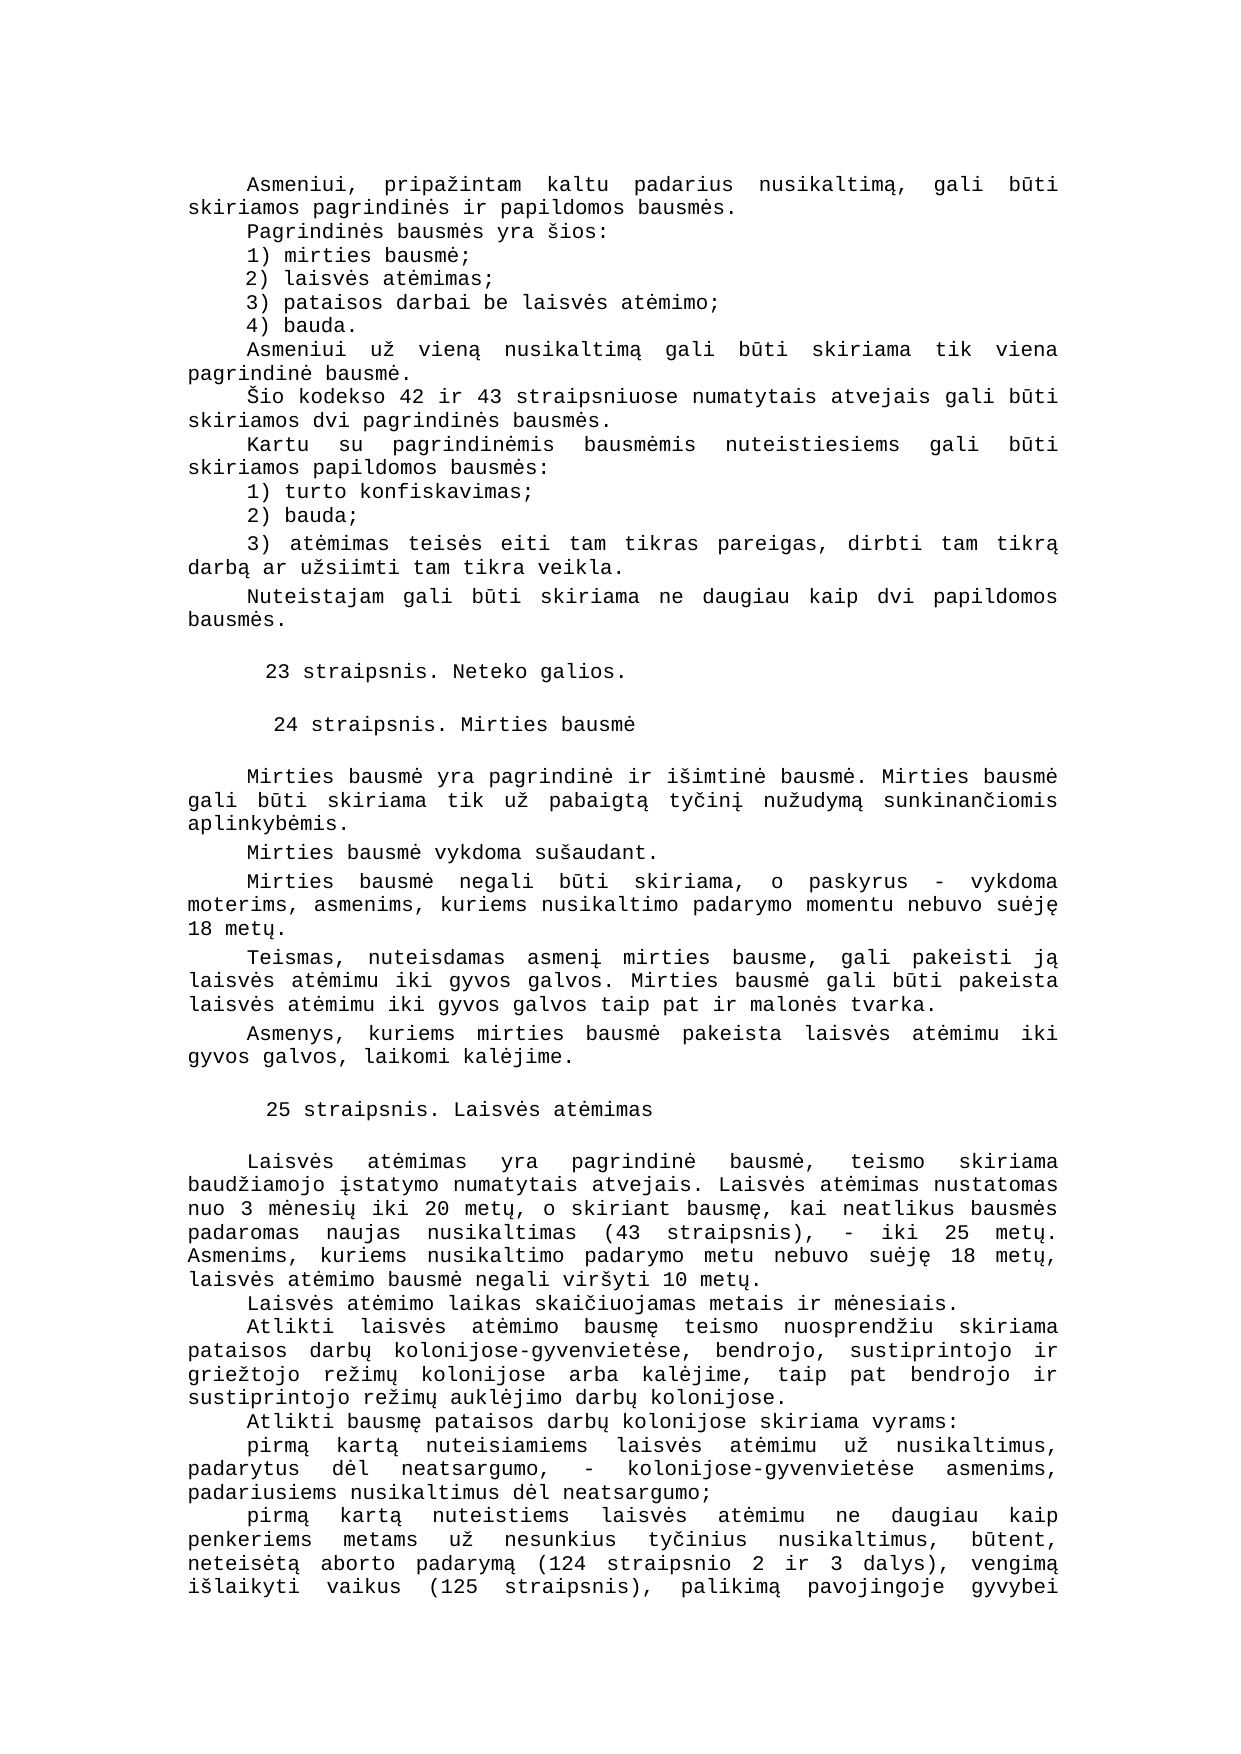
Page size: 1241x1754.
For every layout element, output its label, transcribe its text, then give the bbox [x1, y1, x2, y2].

text pirmą kartą nuteisiamiems laisvės atėmimu už nusikaltimus, padarytus dėl neatsargumo, - kolonijose-gyvenvietėse asmenims, padariusiems nusikaltimus dėl neatsargumo; [187, 1434, 1059, 1506]
text 23 straipsnis. Neteko galios. [206, 662, 1059, 685]
text 3) pataisos darbai be laisvės atėmimo; [206, 292, 1059, 316]
text Atlikti bausmę pataisos darbų kolonijose skiriama vyrams: [187, 1411, 1059, 1434]
text Nuteistajam gali būti skiriama ne daugiau kaip dvi papildomos bausmės. [187, 586, 1059, 633]
text 24 straipsnis. Mirties bausmė [214, 714, 1059, 737]
text Laisvės atėmimo laikas skaičiuojamas metais ir mėnesiais. [187, 1293, 1059, 1316]
text Mirties bausmė yra pagrindinė ir išimtinė bausmė. Mirties bausmė gali būti skiriama tik už pabaigtą tyčinį nužudymą sunkinančiomis aplinkybėmis. [187, 766, 1059, 837]
text Mirties bausmė negali būti skiriama, o paskyrus - vykdoma moterims, asmenims, kuriems nusikaltimo padarymo momentu nebuvo suėję 18 metų. [187, 871, 1059, 942]
text Atlikti laisvės atėmimo bausmę teismo nuosprendžiu skiriama pataisos darbų kolonijose-gyvenvietėse, bendrojo, sustiprintojo ir griežtojo režimų kolonijose arba kalėjime, taip pat bendrojo ir sustiprintojo režimų auklėjimo darbų kolonijose. [187, 1316, 1059, 1411]
text Kartu su pagrindinėmis bausmėmis nuteistiesiems gali būti skiriamos papildomos bausmės: [187, 434, 1059, 481]
text 25 straipsnis. Laisvės atėmimas [206, 1098, 1059, 1122]
text Asmeniui už vieną nusikaltimą gali būti skiriama tik viena pagrindinė bausmė. [187, 339, 1059, 386]
text Asmeniui, pripažintam kaltu padarius nusikaltimą, gali būti skiriamos pagrindinės ir papildomos bausmės. [187, 174, 1059, 221]
text pirmą kartą nuteistiems laisvės atėmimu ne daugiau kaip penkeriems metams už nesunkius tyčinius nusikaltimus, būtent, neteisėtą aborto padarymą (124 straipsnio 2 ir 3 dalys), vengimą išlaikyti vaikus (125 straipsnis), palikimą pavojingoje gyvybei [187, 1506, 1059, 1600]
text 1) mirties bausmė; [207, 244, 1059, 268]
text 2) bauda; [208, 505, 1059, 528]
text 4) bauda. [206, 316, 1059, 339]
text Šio kodekso 42 ir 43 straipsniuose numatytais atvejais gali būti skiriamos dvi pagrindinės bausmės. [187, 386, 1059, 434]
text 3) atėmimas teisės eiti tam tikras pareigas, dirbti tam tikrą darbą ar užsiimti tam tikra veikla. [187, 533, 1059, 581]
text Teismas, nuteisdamas asmenį mirties bausme, gali pakeisti ją laisvės atėmimu iki gyvos galvos. Mirties bausmė gali būti pakeista laisvės atėmimu iki gyvos galvos taip pat ir malonės tvarka. [187, 947, 1059, 1018]
text 1) turto konfiskavimas; [208, 481, 1059, 505]
text Pagrindinės bausmės yra šios: [207, 221, 1059, 244]
text Asmenys, kuriems mirties bausmė pakeista laisvės atėmimu iki gyvos galvos, laikomi kalėjime. [187, 1023, 1059, 1070]
text Mirties bausmė vykdoma sušaudant. [212, 842, 1059, 866]
text 2) laisvės atėmimas; [205, 268, 1059, 292]
text Laisvės atėmimas yra pagrindinė bausmė, teismo skiriama baudžiamojo įstatymo numatytais atvejais. Laisvės atėmimas nustatomas nuo 3 mėnesių iki 20 metų, o skiriant bausmę, kai neatlikus bausmės padaromas naujas nusikaltimas (43 straipsnis), - iki 25 metų. Asmenims, kuriems nusikaltimo padarymo metu nebuvo suėję 18 metų, laisvės atėmimo bausmė negali viršyti 10 metų. [187, 1151, 1059, 1293]
